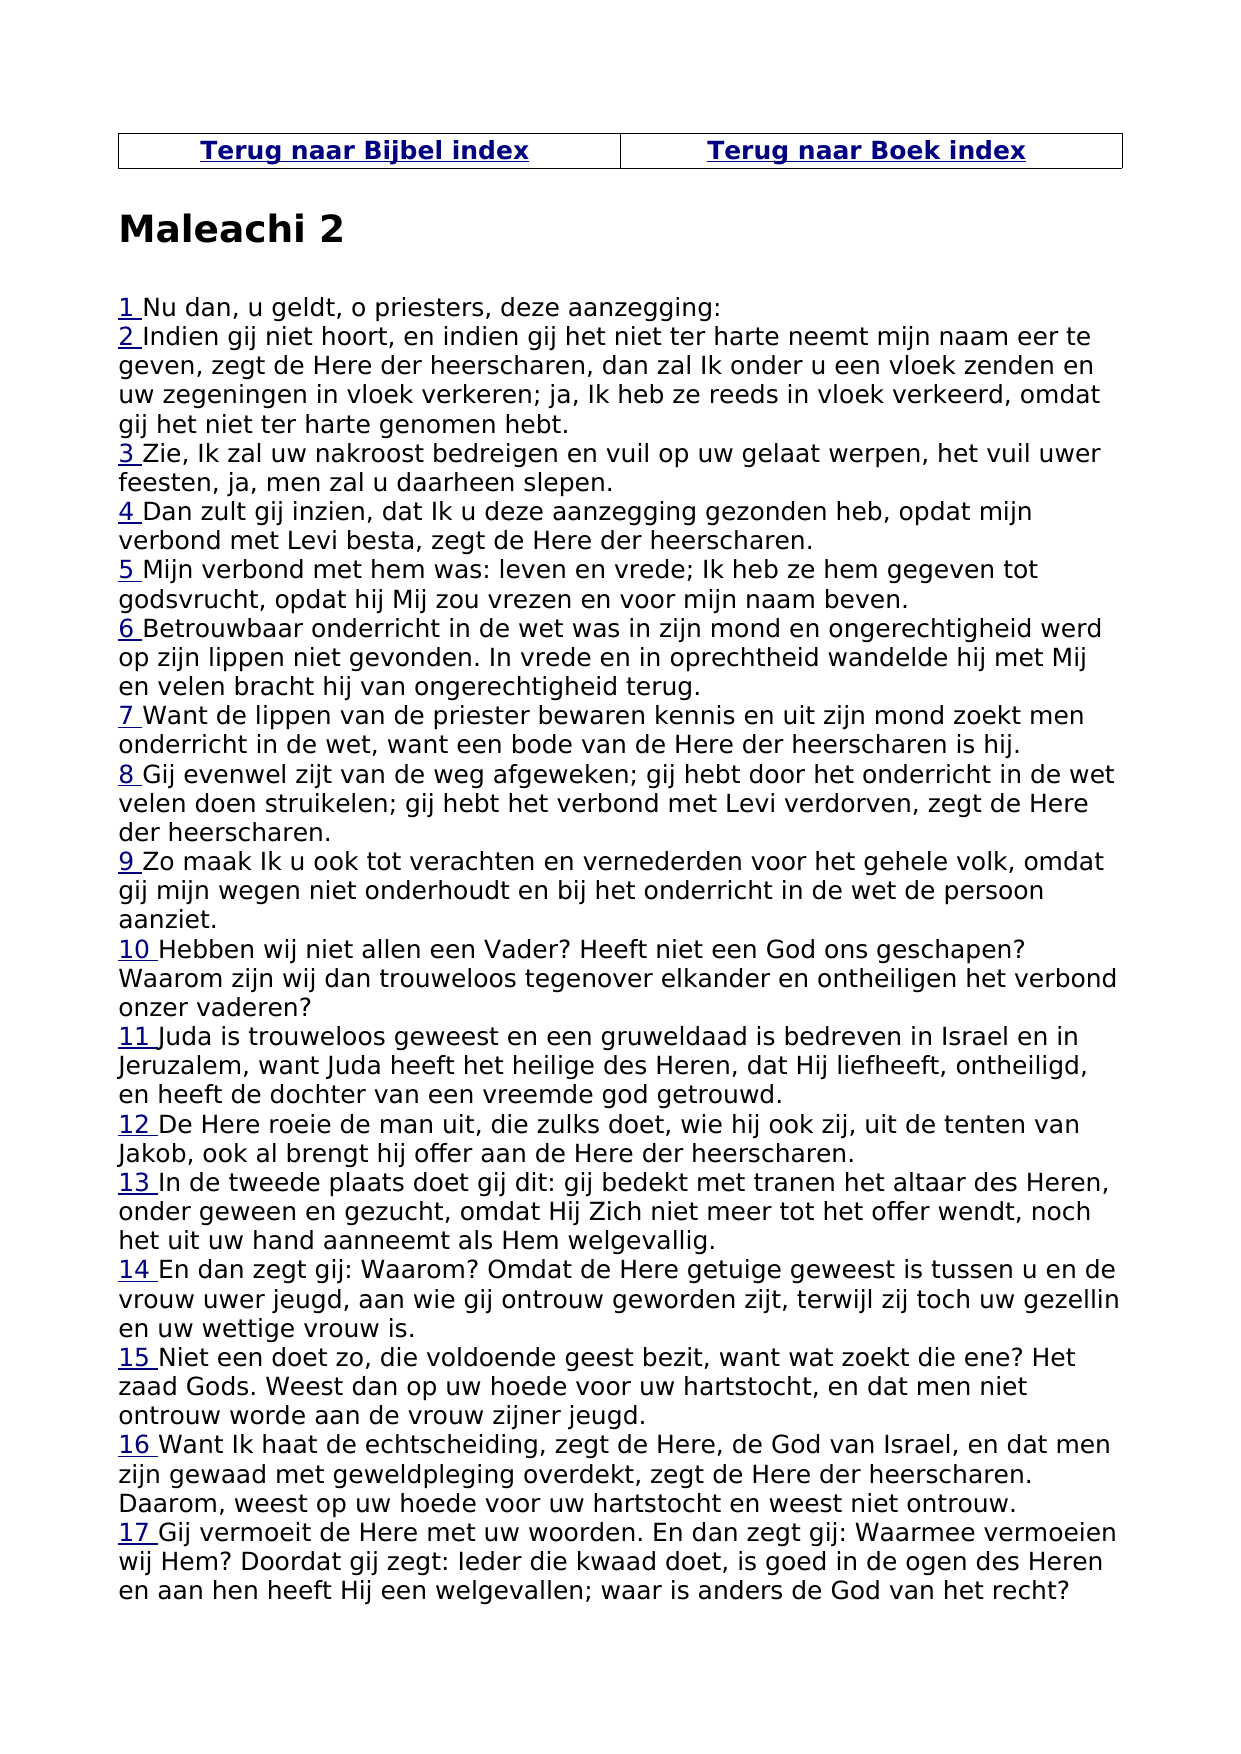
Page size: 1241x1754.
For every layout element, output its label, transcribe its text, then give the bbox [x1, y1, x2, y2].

table_header Terug naar Boek index [621, 134, 1122, 168]
subtitle Maleachi 2 [118, 208, 1122, 252]
table_header Terug naar Bijbel index [119, 134, 620, 168]
text 1 Nu dan, u geldt, o priesters, deze aanzegging: 2 Indien gij niet hoort, en indien gij het niet ter harte neemt mijn naam eer te geven, zegt de Here der heerscharen, dan zal Ik onder u een vloek zenden en uw zegeningen in vloek verkeren; ja, Ik heb ze reeds in vloek verkeerd, omdat gij het niet ter harte genomen hebt. 3 Zie, Ik zal uw nakroost bedreigen en vuil op uw gelaat werpen, het vuil uwer feesten, ja, men zal u daarheen slepen. 4 Dan zult gij inzien, dat Ik u deze aanzegging gezonden heb, opdat mijn verbond met Levi besta, zegt de Here der heerscharen. 5 Mijn verbond met hem was: leven en vrede; Ik heb ze hem gegeven tot godsvrucht, opdat hij Mij zou vrezen en voor mijn naam beven. 6 Betrouwbaar onderricht in de wet was in zijn mond en ongerechtigheid werd op zijn lippen niet gevonden. In vrede en in oprechtheid wandelde hij met Mij en velen bracht hij van ongerechtigheid terug. 7 Want de lippen van de priester bewaren kennis en uit zijn mond zoekt men onderricht in de wet, want een bode van de Here der heerscharen is hij. 8 Gij evenwel zijt van de weg afgeweken; gij hebt door het onderricht in de wet velen doen struikelen; gij hebt het verbond met Levi verdorven, zegt de Here der heerscharen. 9 Zo maak Ik u ook tot verachten en vernederden voor het gehele volk, omdat gij mijn wegen niet onderhoudt en bij het onderricht in de wet de persoon aanziet. 10 Hebben wij niet allen een Vader? Heeft niet een God ons geschapen? Waarom zijn wij dan trouweloos tegenover elkander en ontheiligen het verbond onzer vaderen? 11 Juda is trouweloos geweest en een gruweldaad is bedreven in Israel en in Jeruzalem, want Juda heeft het heilige des Heren, dat Hij liefheeft, ontheiligd, en heeft de dochter van een vreemde god getrouwd. 12 De Here roeie de man uit, die zulks doet, wie hij ook zij, uit de tenten van Jakob, ook al brengt hij offer aan de Here der heerscharen. 13 In de tweede plaats doet gij dit: gij bedekt met tranen het altaar des Heren, onder geween en gezucht, omdat Hij Zich niet meer tot het offer wendt, noch het uit uw hand aanneemt als Hem welgevallig. 14 En dan zegt gij: Waarom? Omdat de Here getuige geweest is tussen u en de vrouw uwer jeugd, aan wie gij ontrouw geworden zijt, terwijl zij toch uw gezellin en uw wettige vrouw is. 15 Niet een doet zo, die voldoende geest bezit, want wat zoekt die ene? Het zaad Gods. Weest dan op uw hoede voor uw hartstocht, en dat men niet ontrouw worde aan de vrouw zijner jeugd. 16 Want Ik haat de echtscheiding, zegt de Here, de God van Israel, en dat men zijn gewaad met geweldpleging overdekt, zegt de Here der heerscharen. Daarom, weest op uw hoede voor uw hartstocht en weest niet ontrouw. 17 Gij vermoeit de Here met uw woorden. En dan zegt gij: Waarmee vermoeien wij Hem? Doordat gij zegt: Ieder die kwaad doet, is goed in de ogen des Heren en aan hen heeft Hij een welgevallen; waar is anders de God van het recht? [118, 264, 1122, 1606]
